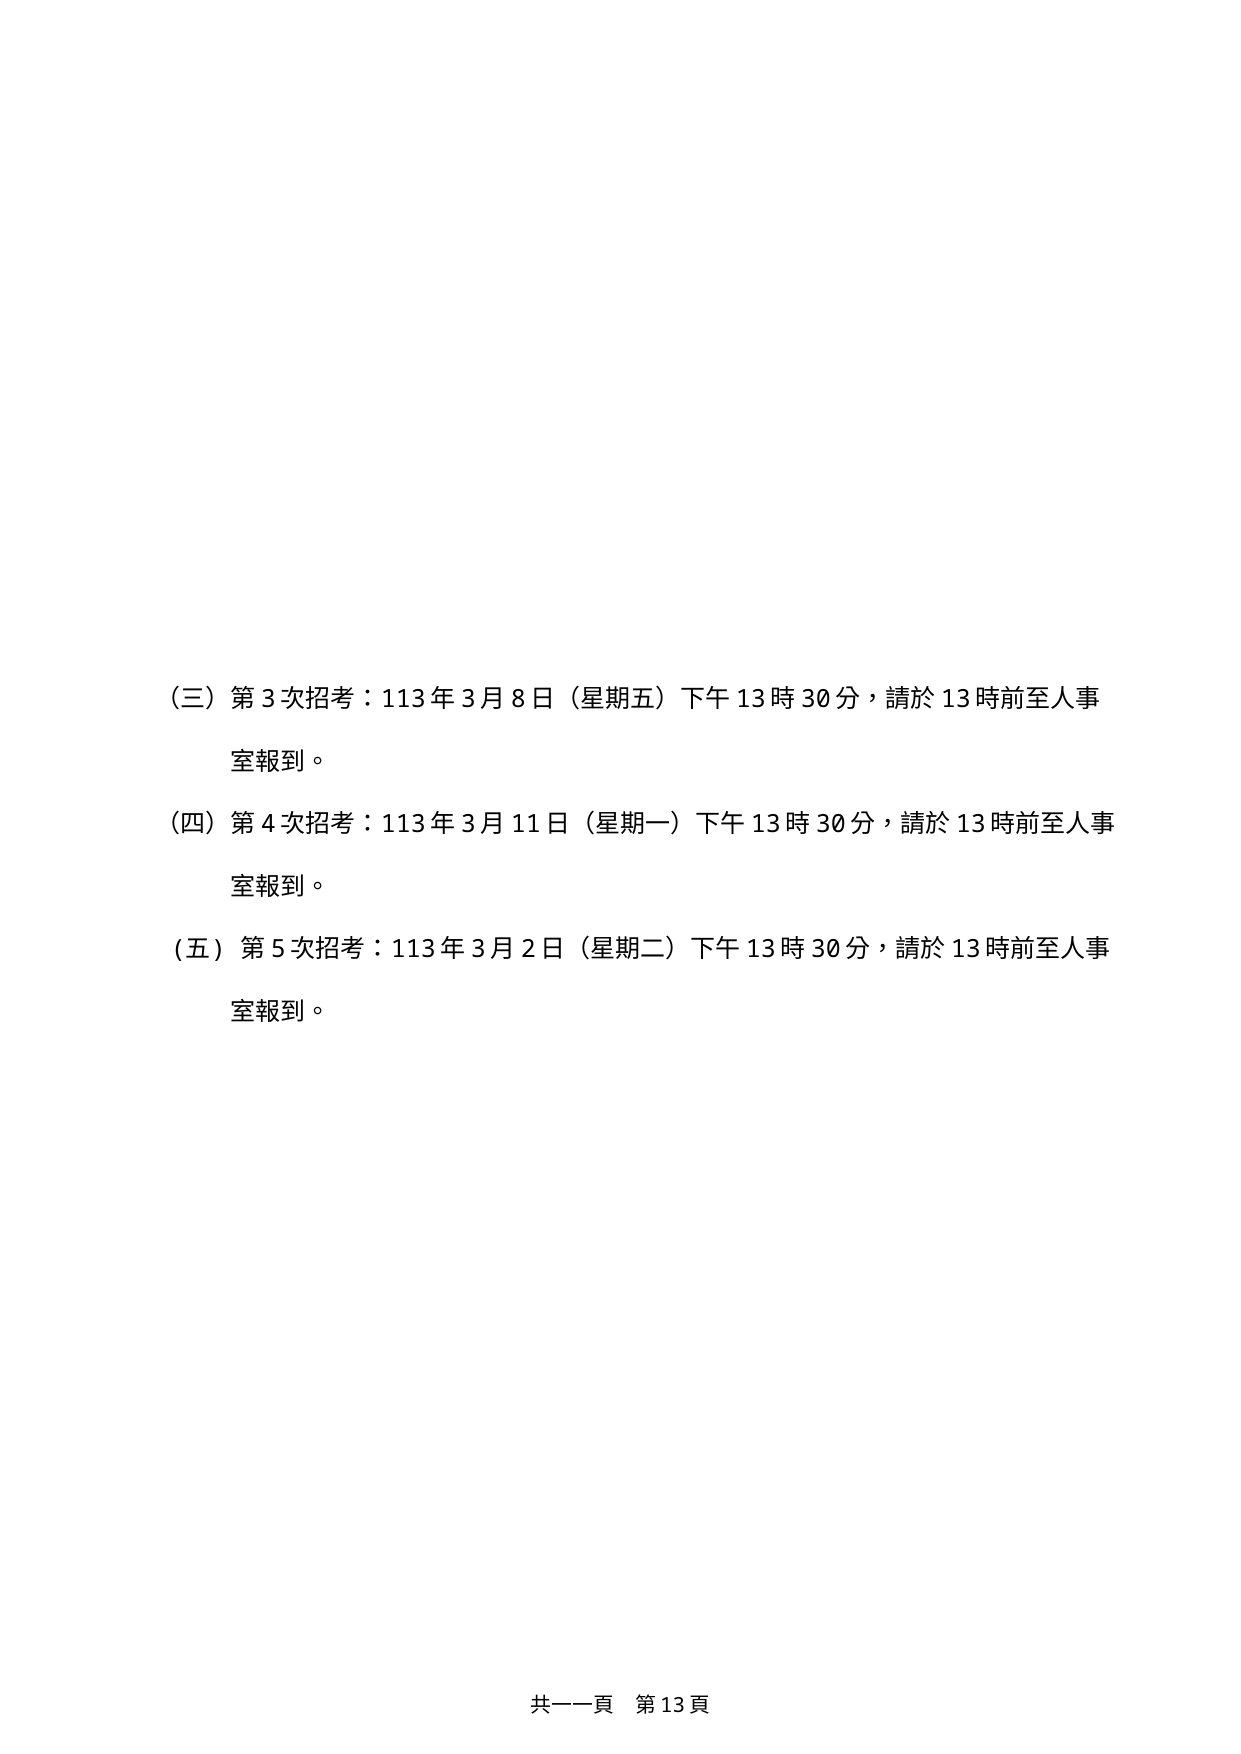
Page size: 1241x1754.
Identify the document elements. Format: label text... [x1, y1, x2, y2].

text （三）第3次招考：113年3月8日（星期五）下午13時30分，請於13時前至人事室報到。 [156, 655, 1122, 780]
text (五) 第5次招考：113年3月2日（星期二）下午13時30分，請於13時前至人事室報到。 [156, 905, 1122, 1030]
text （四）第4次招考：113年3月11日（星期一）下午13時30分，請於13時前至人事室報到。 [156, 780, 1122, 905]
